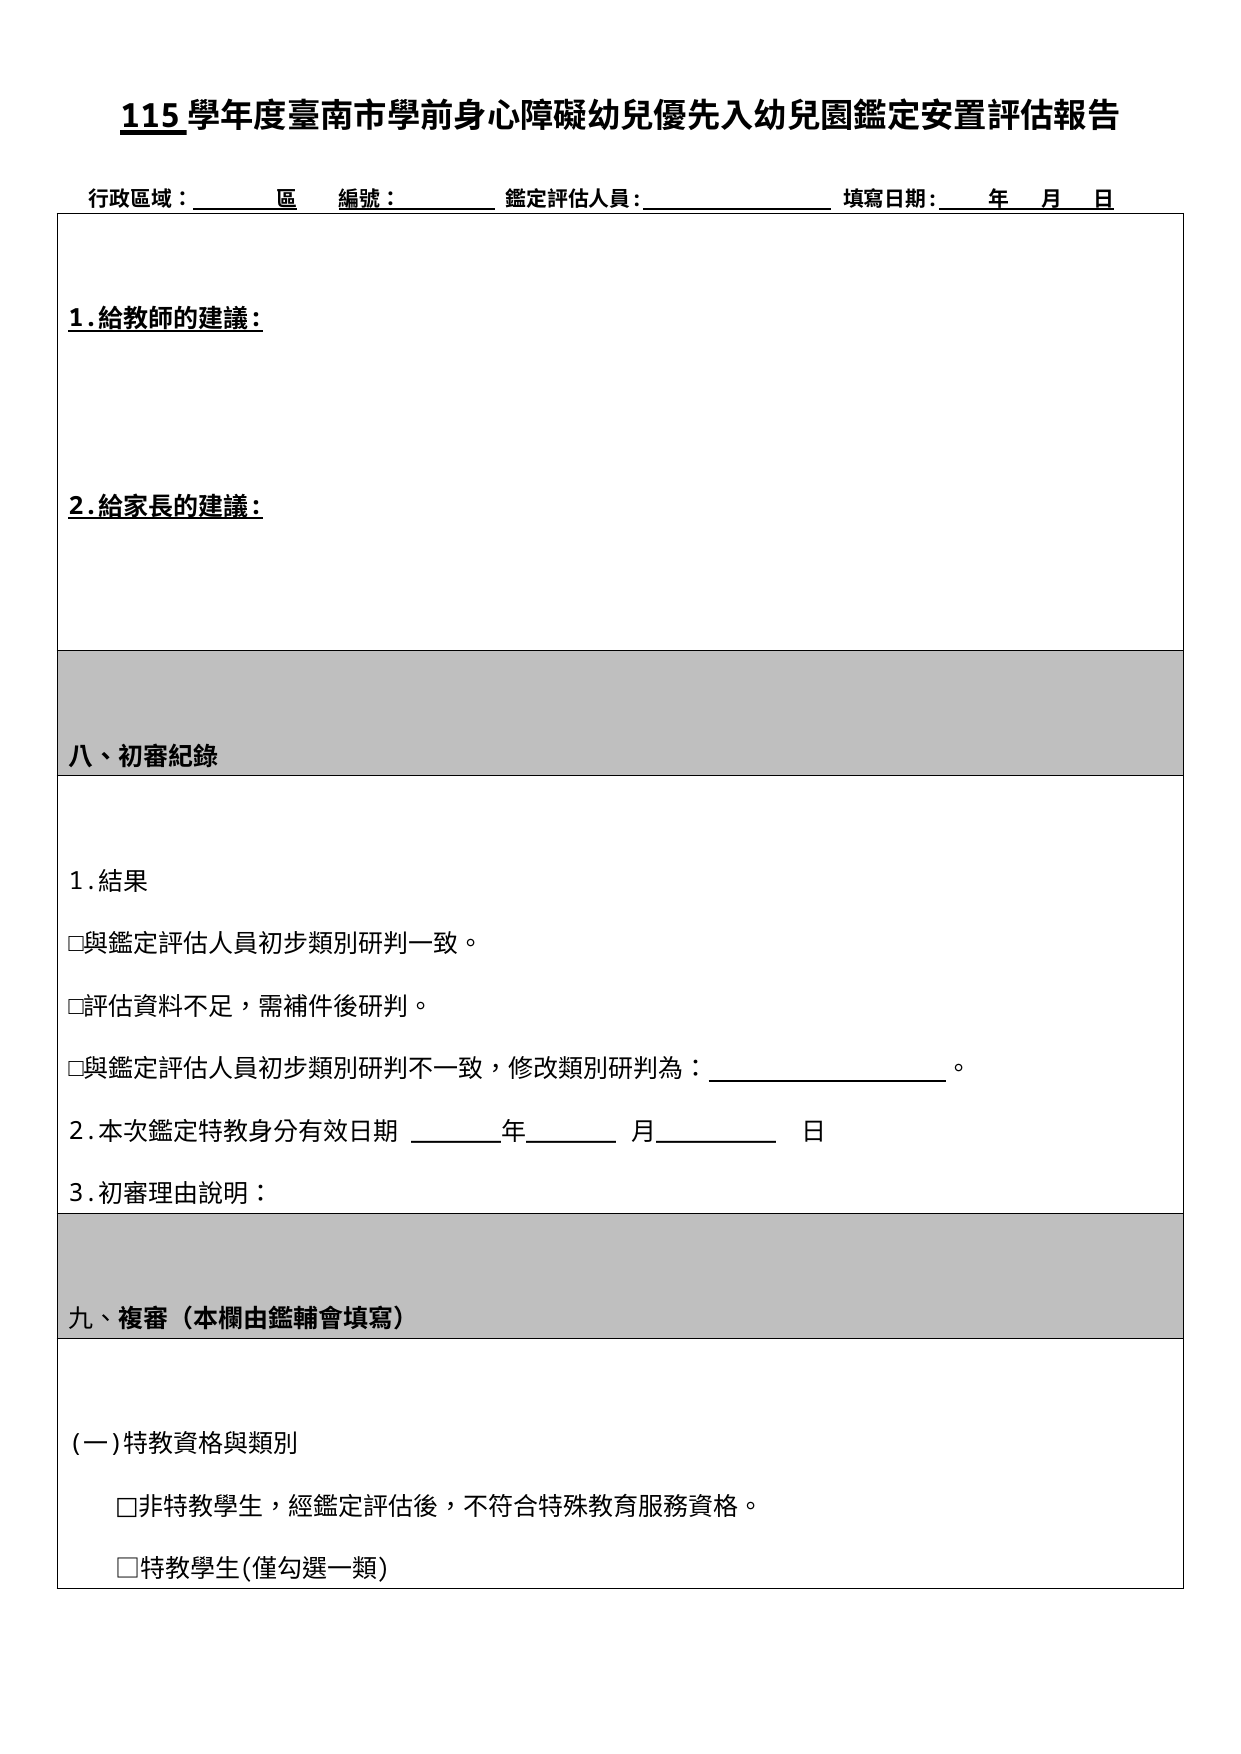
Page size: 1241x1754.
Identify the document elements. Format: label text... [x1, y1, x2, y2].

table_cell (一)特教資格與類別 □非特教學生，經鑑定評估後，不符合特殊教育服務資格。 □特教學生(僅勾選一類) [58, 1339, 1183, 1588]
table_cell 八、初審紀錄 [58, 651, 1183, 775]
table_cell 1.給教師的建議: 2.給家長的建議: [58, 214, 1183, 650]
table_cell 九、複審（本欄由鑑輔會填寫） [58, 1214, 1183, 1338]
table_cell 1.結果 □與鑑定評估人員初步類別研判一致。 □評估資料不足，需補件後研判。 □與鑑定評估人員初步類別研判不一致，修改類別研判為： 。 2.本次鑑定特教身分有效日期 ______年______ 月________ 日 3.初審理由說明： [58, 776, 1183, 1213]
